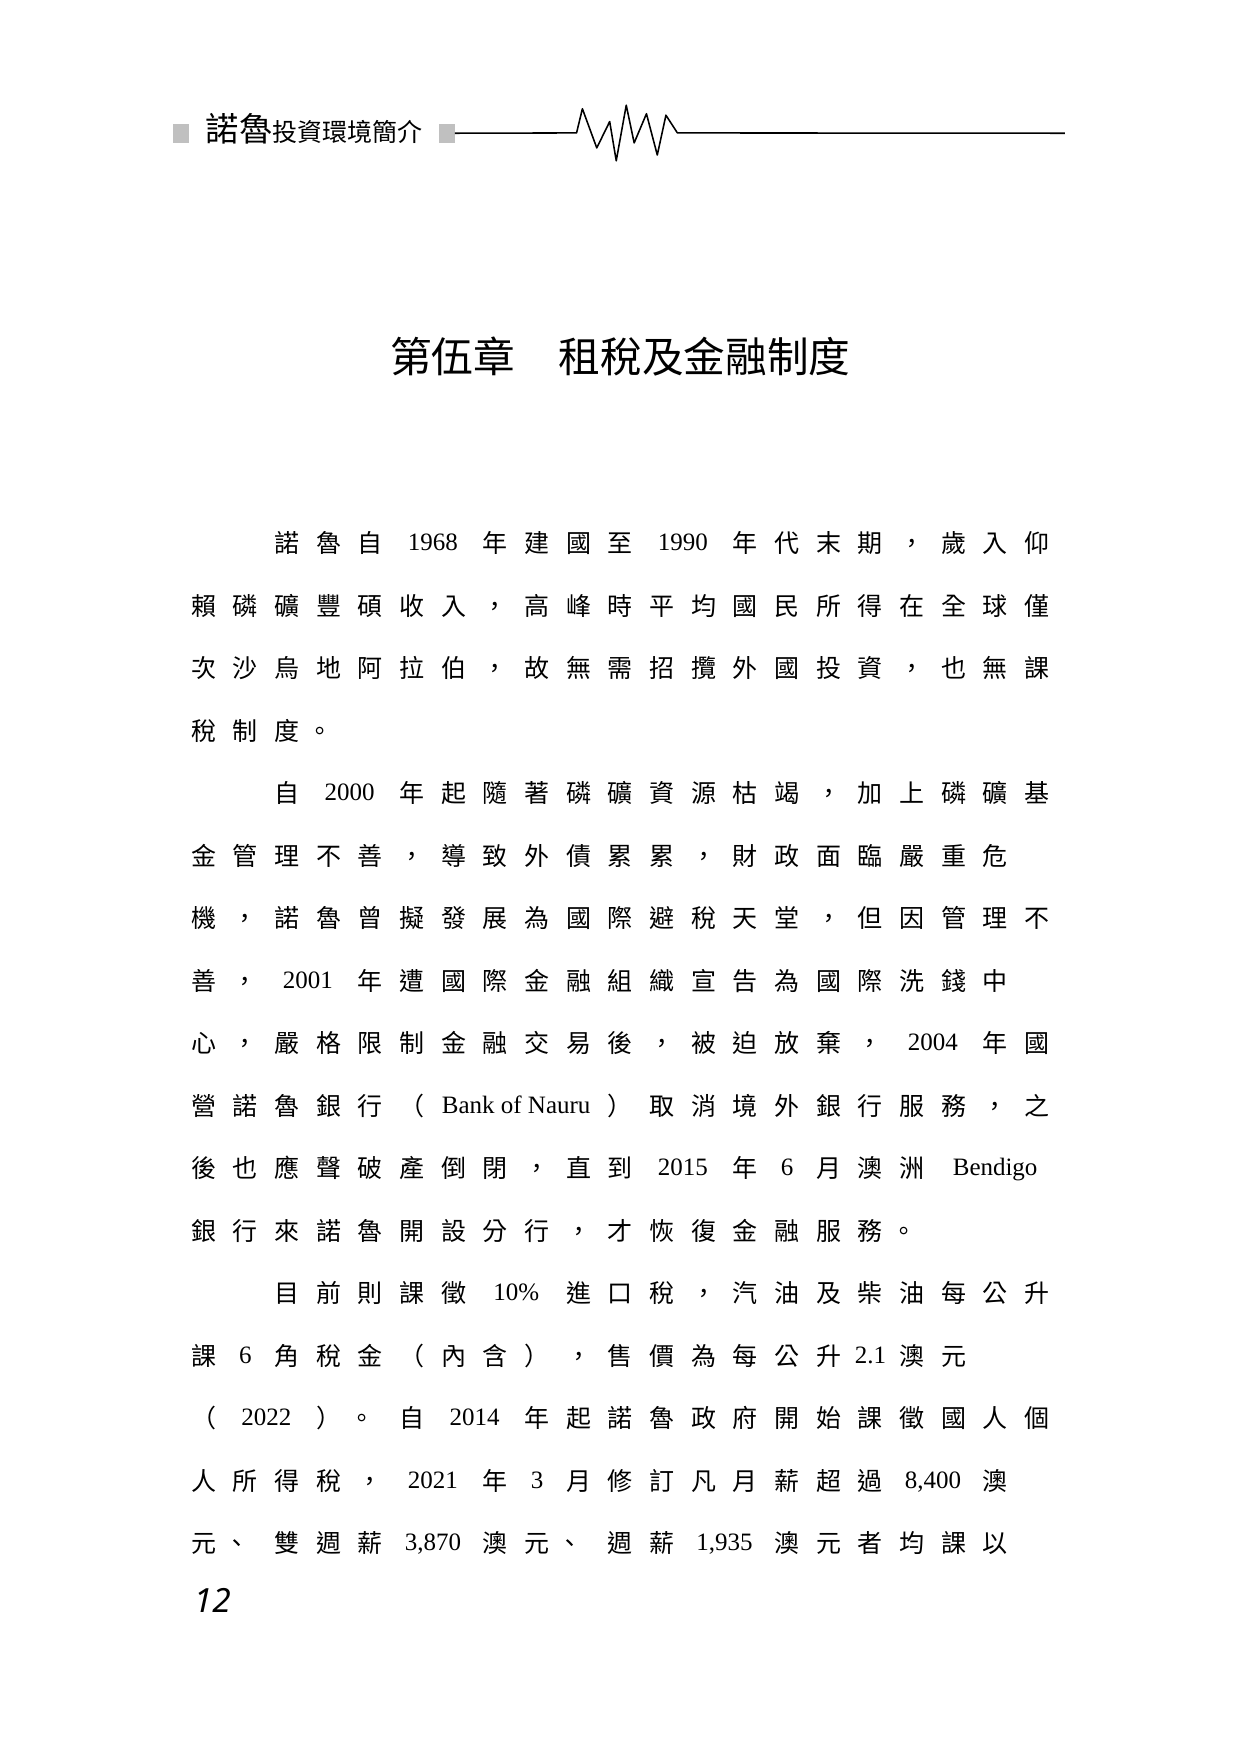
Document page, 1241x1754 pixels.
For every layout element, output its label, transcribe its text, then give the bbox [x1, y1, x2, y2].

text 目前則課徵10%進口稅，汽油及柴油每公升課6角稅金（內含），售價為每公升2.1澳元（2022）。自2014年起諾魯政府開始課徵國人個人所得稅，2021年3月修訂凡月薪超過8,400澳元、雙週薪3,870澳元、週薪1,935澳元者均課以 [183, 1250, 1058, 1563]
text 自2000年起隨著磷礦資源枯竭，加上磷礦基金管理不善，導致外債累累，財政面臨嚴重危機，諾魯曾擬發展為國際避稅天堂，但因管理不善，2001年遭國際金融組織宣告為國際洗錢中心，嚴格限制金融交易後，被迫放棄，2004年國營諾魯銀行（Bank of Nauru）取消境外銀行服務，之後也應聲破產倒閉，直到2015年6月澳洲Bendigo銀行來諾魯開設分行，才恢復金融服務。 [183, 750, 1058, 1250]
text 諾魯自1968年建國至1990年代末期，歲入仰賴磷礦豐碩收入，高峰時平均國民所得在全球僅次沙烏地阿拉伯，故無需招攬外國投資，也無課稅制度。 [183, 500, 1058, 750]
text 第伍章 租稅及金融制度 [183, 313, 1058, 375]
